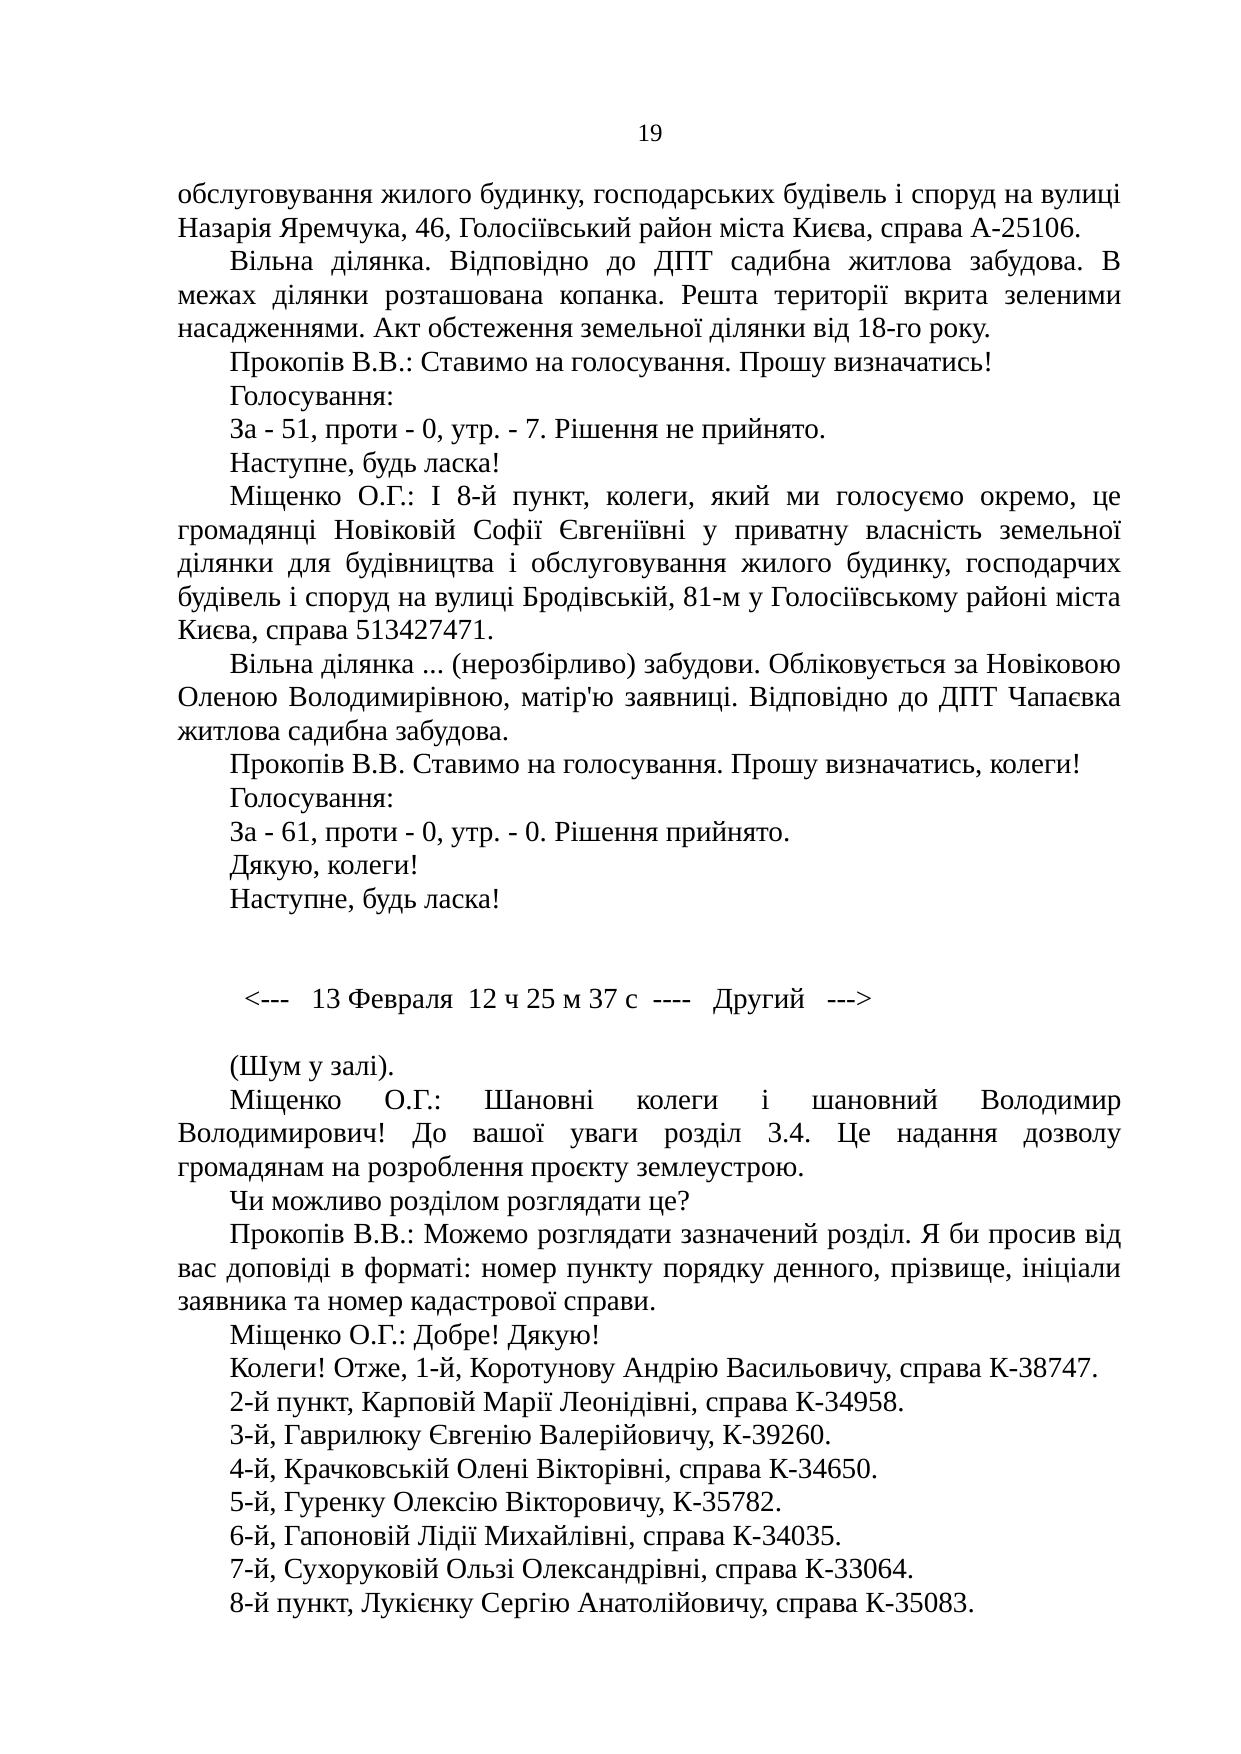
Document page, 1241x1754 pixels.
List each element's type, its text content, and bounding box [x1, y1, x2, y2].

text 7-й, Сухоруковій Ользі Олександрівні, справа К-33064. [177, 1552, 1122, 1585]
text <--- 13 Февраля 12 ч 25 м 37 с ---- Другий ---> [177, 981, 1122, 1015]
text Наступне, будь ласка! [177, 881, 1122, 914]
text Голосування: [177, 780, 1122, 814]
text Голосування: [177, 378, 1122, 411]
text 5-й, Гуренку Олексію Вікторовичу, К-35782. [177, 1484, 1122, 1518]
text Прокопів В.В.: Можемо розглядати зазначений розділ. Я би просив від вас доповіді в форматі: номер пункту порядку денного, прізвище, ініціали заявника та номер кадастрової справи. [177, 1216, 1122, 1317]
text Колеги! Отже, 1-й, Коротунову Андрію Васильовичу, справа К-38747. [177, 1350, 1122, 1384]
text 4-й, Крачковській Олені Вікторівні, справа К-34650. [177, 1451, 1122, 1484]
text 6-й, Гапоновій Лідії Михайлівні, справа К-34035. [177, 1518, 1122, 1552]
text Міщенко О.Г.: Добре! Дякую! [177, 1317, 1122, 1350]
text (Шум у залі). [177, 1048, 1122, 1082]
text Міщенко О.Г.: Шановні колеги і шановний Володимир Володимирович! До вашої уваги розділ 3.4. Це надання дозволу громадянам на розроблення проєкту землеустрою. [177, 1082, 1122, 1183]
text обслуговування жилого будинку, господарських будівель і споруд на вулиці Назарія Яремчука, 46, Голосіївський район міста Києва, справа А-25106. [177, 176, 1122, 243]
text Вільна ділянка. Відповідно до ДПТ садибна житлова забудова. В межах ділянки розташована копанка. Решта території вкрита зеленими насадженнями. Акт обстеження земельної ділянки від 18-го року. [177, 243, 1122, 344]
text Прокопів В.В.: Ставимо на голосування. Прошу визначатись! [177, 344, 1122, 378]
text Наступне, будь ласка! [177, 445, 1122, 478]
text За - 61, проти - 0, утр. - 0. Рішення прийнято. [177, 814, 1122, 847]
text 8-й пункт, Лукієнку Сергію Анатолійовичу, справа К-35083. [177, 1585, 1122, 1619]
text За - 51, проти - 0, утр. - 7. Рішення не прийнято. [177, 411, 1122, 445]
text Вільна ділянка ... (нерозбірливо) забудови. Обліковується за Новіковою Оленою Володимирівною, матір'ю заявниці. Відповідно до ДПТ Чапаєвка житлова садибна забудова. [177, 646, 1122, 747]
text 3-й, Гаврилюку Євгенію Валерійовичу, К-39260. [177, 1417, 1122, 1451]
text Прокопів В.В. Ставимо на голосування. Прошу визначатись, колеги! [177, 747, 1122, 780]
text Міщенко О.Г.: І 8-й пункт, колеги, який ми голосуємо окремо, це громадянці Новіковій Софії Євгеніївні у приватну власність земельної ділянки для будівництва і обслуговування жилого будинку, господарчих будівель і споруд на вулиці Бродівській, 81-м у Голосіївському районі міста Києва, справа 513427471. [177, 478, 1122, 646]
text 2-й пункт, Карповій Марії Леонідівні, справа К-34958. [177, 1384, 1122, 1417]
text Чи можливо розділом розглядати це? [177, 1183, 1122, 1216]
text Дякую, колеги! [177, 847, 1122, 881]
